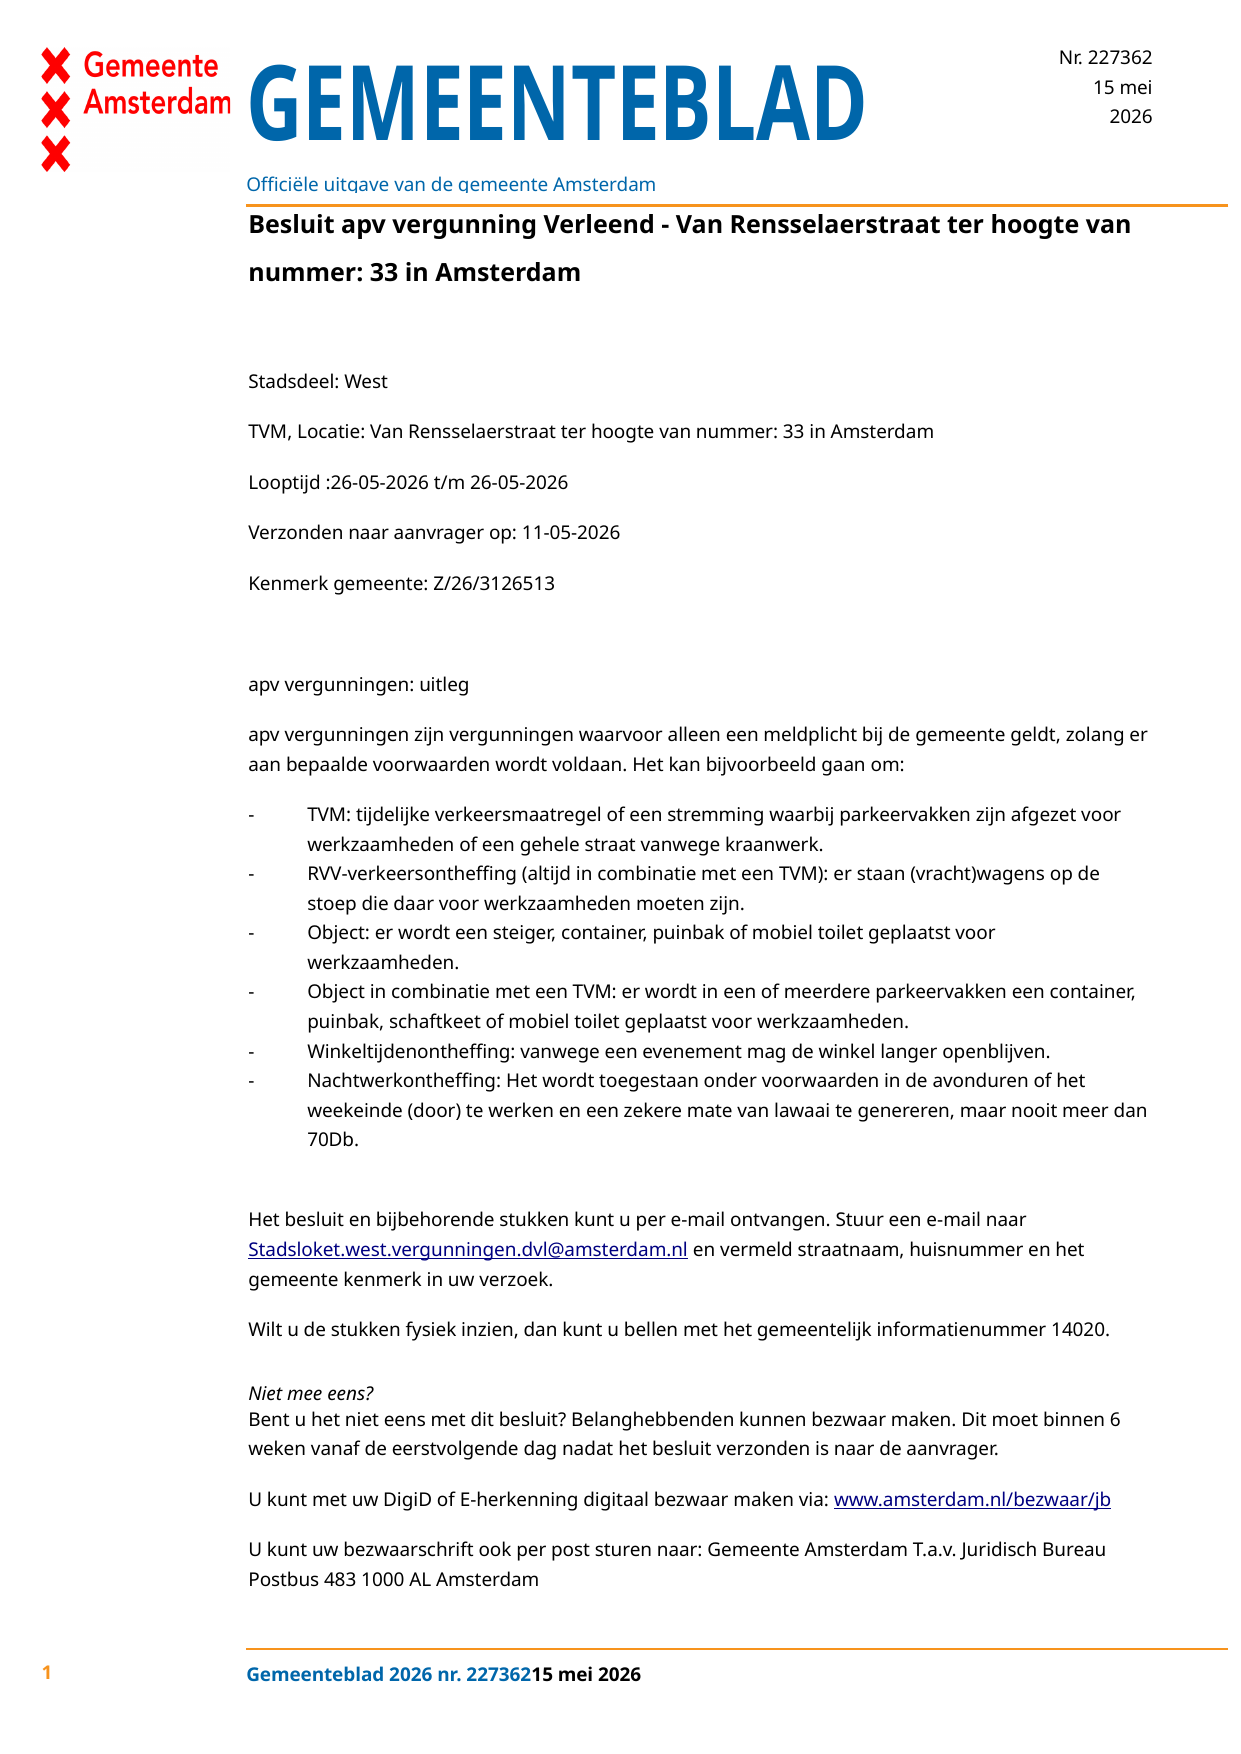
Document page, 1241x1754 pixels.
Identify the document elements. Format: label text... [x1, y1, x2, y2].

text Verzonden naar aanvrager op: 11-05-2026 [248, 519, 1152, 545]
text Kenmerk gemeente: Z/26/3126513 [248, 570, 1152, 596]
text Besluit apv vergunning Verleend - Van Rensselaerstraat ter hoogte van nummer: 33 in Amsterdam [248, 207, 1152, 288]
text U kunt uw bezwaarschrift ook per post sturen naar: Gemeente Amsterdam T.a.v. Juridisch Bureau Postbus 483 1000 AL Amsterdam [248, 1536, 1152, 1592]
text Stadsdeel: West [248, 368, 1152, 394]
text Bent u het niet eens met dit besluit? Belanghebbenden kunnen bezwaar maken. Dit moet binnen 6 weken vanaf de eerstvolgende dag nadat het besluit verzonden is naar de aanvrager. [248, 1406, 1152, 1461]
text Niet mee eens? [248, 1380, 1152, 1406]
list Object: er wordt een steiger, container, puinbak of mobiel toilet geplaatst voor werkzaamheden. [248, 919, 1152, 975]
list Winkeltijdenontheffing: vanwege een evenement mag de winkel langer openblijven. [248, 1038, 1152, 1064]
list Object in combinatie met een TVM: er wordt in een of meerdere parkeervakken een container, puinbak, schaftkeet of mobiel toilet geplaatst voor werkzaamheden. [248, 979, 1152, 1034]
list Nachtwerkontheffing: Het wordt toegestaan onder voorwaarden in de avonduren of het weekeinde (door) te werken en een zekere mate van lawaai te genereren, maar nooit meer dan 70Db. [248, 1067, 1152, 1152]
text apv vergunningen zijn vergunningen waarvoor alleen een meldplicht bij de gemeente geldt, zolang er aan bepaalde voorwaarden wordt voldaan. Het kan bijvoorbeeld gaan om: [248, 721, 1152, 777]
text Wilt u de stukken fysiek inzien, dan kunt u bellen met het gemeentelijk informatienummer 14020. [248, 1316, 1152, 1342]
text Looptijd :26-05-2026 t/m 26-05-2026 [248, 469, 1152, 495]
text apv vergunningen: uitleg [248, 671, 1152, 697]
picture [41, 47, 231, 172]
text U kunt met uw DigiD of E-herkenning digitaal bezwaar maken via: www.amsterdam.nl/bezwaar/jb [248, 1486, 1152, 1512]
text Het besluit en bijbehorende stukken kunt u per e-mail ontvangen. Stuur een e-mail naar Stadsloket.west.vergunningen.dvl@amsterdam.nl en vermeld straatnaam, huisnummer en het gemeente kenmerk in uw verzoek. [248, 1207, 1152, 1292]
list RVV-verkeersontheffing (altijd in combinatie met een TVM): er staan (vracht)wagens op de stoep die daar voor werkzaamheden moeten zijn. [248, 860, 1152, 916]
text TVM, Locatie: Van Rensselaerstraat ter hoogte van nummer: 33 in Amsterdam [248, 419, 1152, 444]
list TVM: tijdelijke verkeersmaatregel of een stremming waarbij parkeervakken zijn afgezet voor werkzaamheden of een gehele straat vanwege kraanwerk. [248, 801, 1152, 857]
